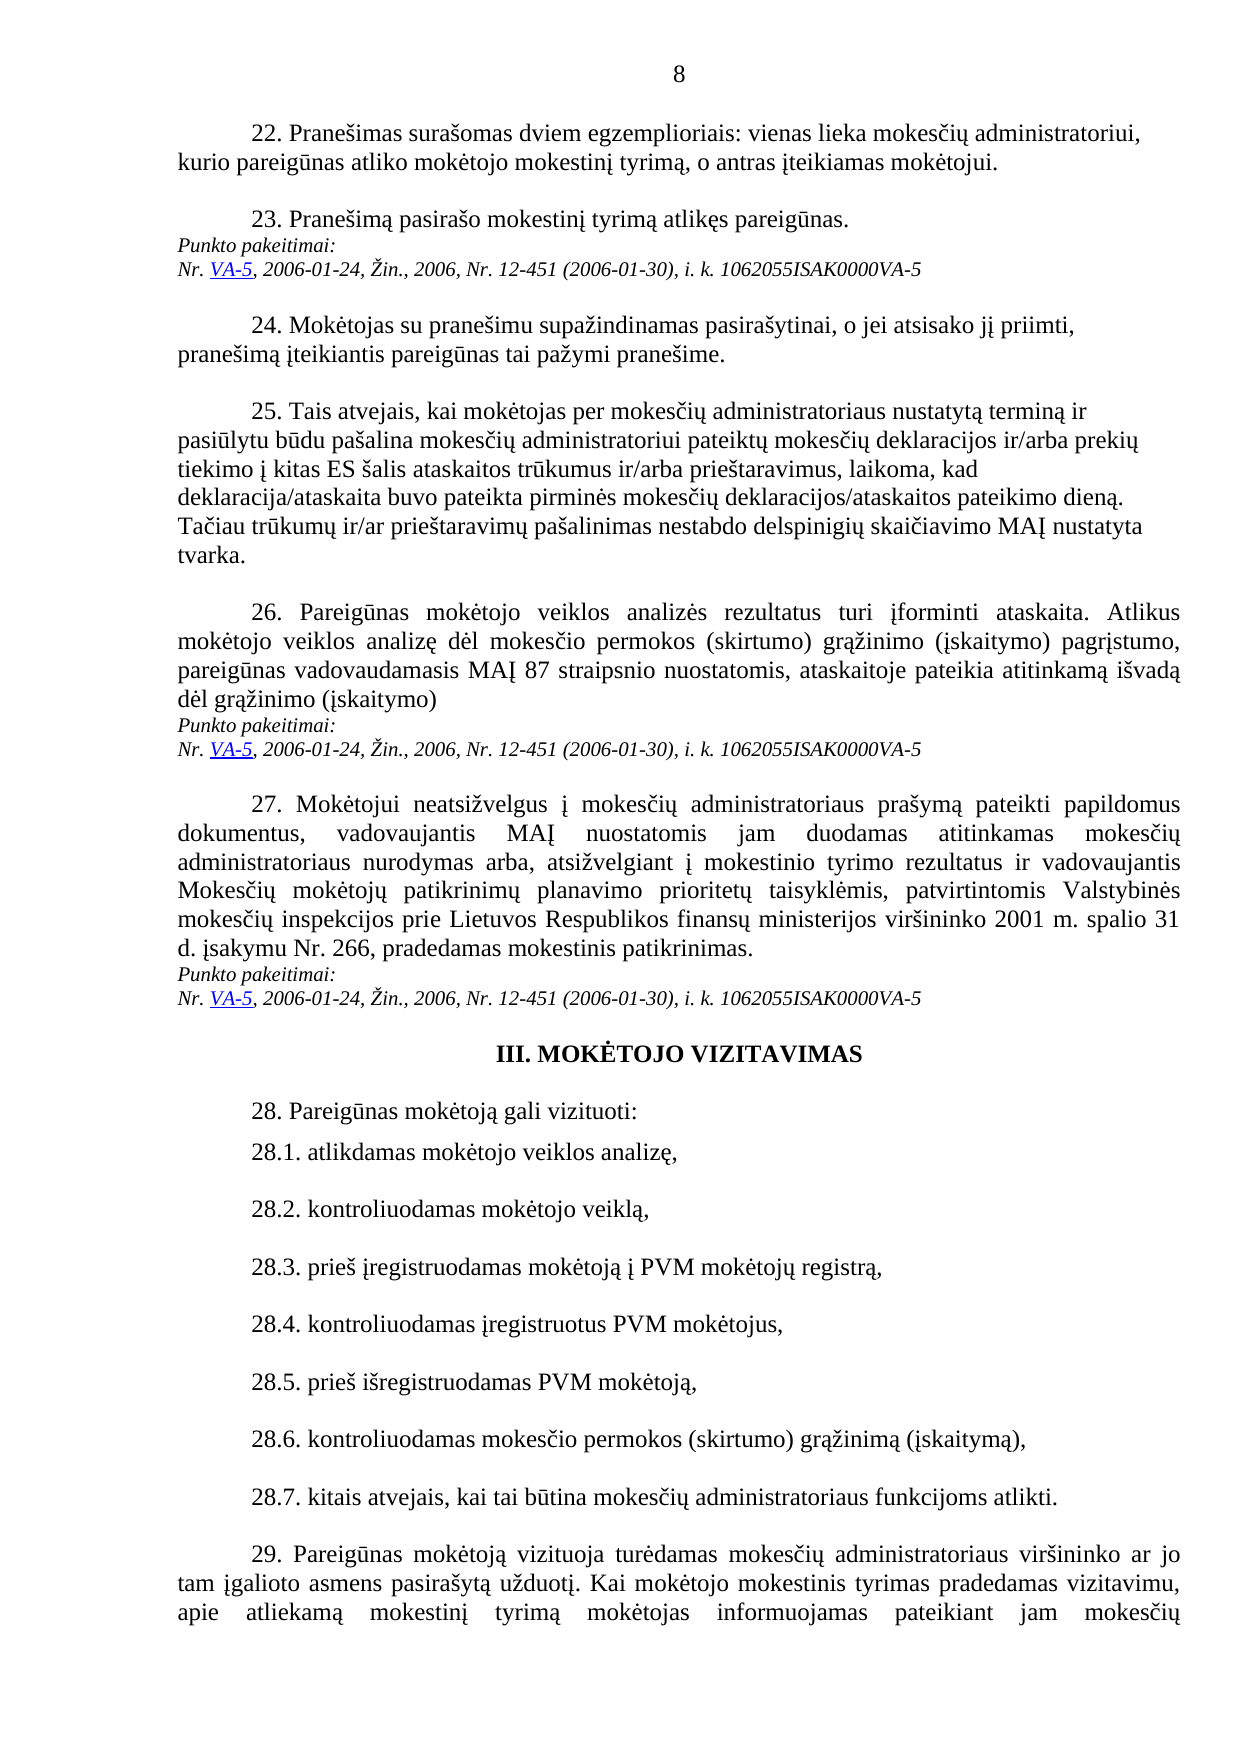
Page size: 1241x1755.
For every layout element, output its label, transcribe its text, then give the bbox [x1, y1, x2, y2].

text Nr. VA-5, 2006-01-24, Žin., 2006, Nr. 12-451 (2006-01-30), i. k. 1062055ISAK0000VA-5 [177, 257, 1181, 281]
text 28.6. kontroliuodamas mokesčio permokos (skirtumo) grąžinimą (įskaitymą), [177, 1424, 1181, 1453]
text 29. Pareigūnas mokėtoją vizituoja turėdamas mokesčių administratoriaus viršininko ar jo tam įgalioto asmens pasirašytą užduotį. Kai mokėtojo mokestinis tyrimas pradedamas vizitavimu, apie atliekamą mokestinį tyrimą mokėtojas informuojamas pateikiant jam mokesčių [177, 1539, 1181, 1626]
text Nr. VA-5, 2006-01-24, Žin., 2006, Nr. 12-451 (2006-01-30), i. k. 1062055ISAK0000VA-5 [177, 737, 1181, 761]
text 28.7. kitais atvejais, kai tai būtina mokesčių administratoriaus funkcijoms atlikti. [177, 1482, 1181, 1511]
text 28. Pareigūnas mokėtoją gali vizituoti: [177, 1096, 1181, 1125]
text III. MOKĖTOJO VIZITAVIMAS [177, 1039, 1181, 1067]
text 28.5. prieš išregistruodamas PVM mokėtoją, [177, 1367, 1181, 1396]
text 28.4. kontroliuodamas įregistruotus PVM mokėtojus, [177, 1309, 1181, 1338]
text 26. Pareigūnas mokėtojo veiklos analizės rezultatus turi įforminti ataskaita. Atlikus mokėtojo veiklos analizę dėl mokesčio permokos (skirtumo) grąžinimo (įskaitymo) pagrįstumo, pareigūnas vadovaudamasis MAĮ 87 straipsnio nuostatomis, ataskaitoje pateikia atitinkamą išvadą dėl grąžinimo (įskaitymo) [177, 597, 1181, 712]
text 22. Pranešimas surašomas dviem egzemplioriais: vienas lieka mokesčių administratoriui, kurio pareigūnas atliko mokėtojo mokestinį tyrimą, o antras įteikiamas mokėtojui. [177, 118, 1181, 176]
text 28.3. prieš įregistruodamas mokėtoją į PVM mokėtojų registrą, [177, 1252, 1181, 1281]
text 27. Mokėtojui neatsižvelgus į mokesčių administratoriaus prašymą pateikti papildomus dokumentus, vadovaujantis MAĮ nuostatomis jam duodamas atitinkamas mokesčių administratoriaus nurodymas arba, atsižvelgiant į mokestinio tyrimo rezultatus ir vadovaujantis Mokesčių mokėtojų patikrinimų planavimo prioritetų taisyklėmis, patvirtintomis Valstybinės mokesčių inspekcijos prie Lietuvos Respublikos finansų ministerijos viršininko 2001 m. spalio 31 d. įsakymu Nr. 266, pradedamas mokestinis patikrinimas. [177, 789, 1181, 962]
text Nr. VA-5, 2006-01-24, Žin., 2006, Nr. 12-451 (2006-01-30), i. k. 1062055ISAK0000VA-5 [177, 986, 1181, 1010]
text 23. Pranešimą pasirašo mokestinį tyrimą atlikęs pareigūnas. [177, 204, 1181, 233]
text 28.2. kontroliuodamas mokėtojo veiklą, [177, 1194, 1181, 1223]
text Punkto pakeitimai: [177, 233, 1181, 257]
text 25. Tais atvejais, kai mokėtojas per mokesčių administratoriaus nustatytą terminą ir pasiūlytu būdu pašalina mokesčių administratoriui pateiktų mokesčių deklaracijos ir/arba prekių tiekimo į kitas ES šalis ataskaitos trūkumus ir/arba prieštaravimus, laikoma, kad deklaracija/ataskaita buvo pateikta pirminės mokesčių deklaracijos/ataskaitos pateikimo dieną. Tačiau trūkumų ir/ar prieštaravimų pašalinimas nestabdo delspinigių skaičiavimo MAĮ nustatyta tvarka. [177, 396, 1181, 569]
text 24. Mokėtojas su pranešimu supažindinamas pasirašytinai, o jei atsisako jį priimti, pranešimą įteikiantis pareigūnas tai pažymi pranešime. [177, 310, 1181, 367]
text Punkto pakeitimai: [177, 962, 1181, 986]
text 28.1. atlikdamas mokėtojo veiklos analizę, [177, 1137, 1181, 1166]
text Punkto pakeitimai: [177, 712, 1181, 737]
